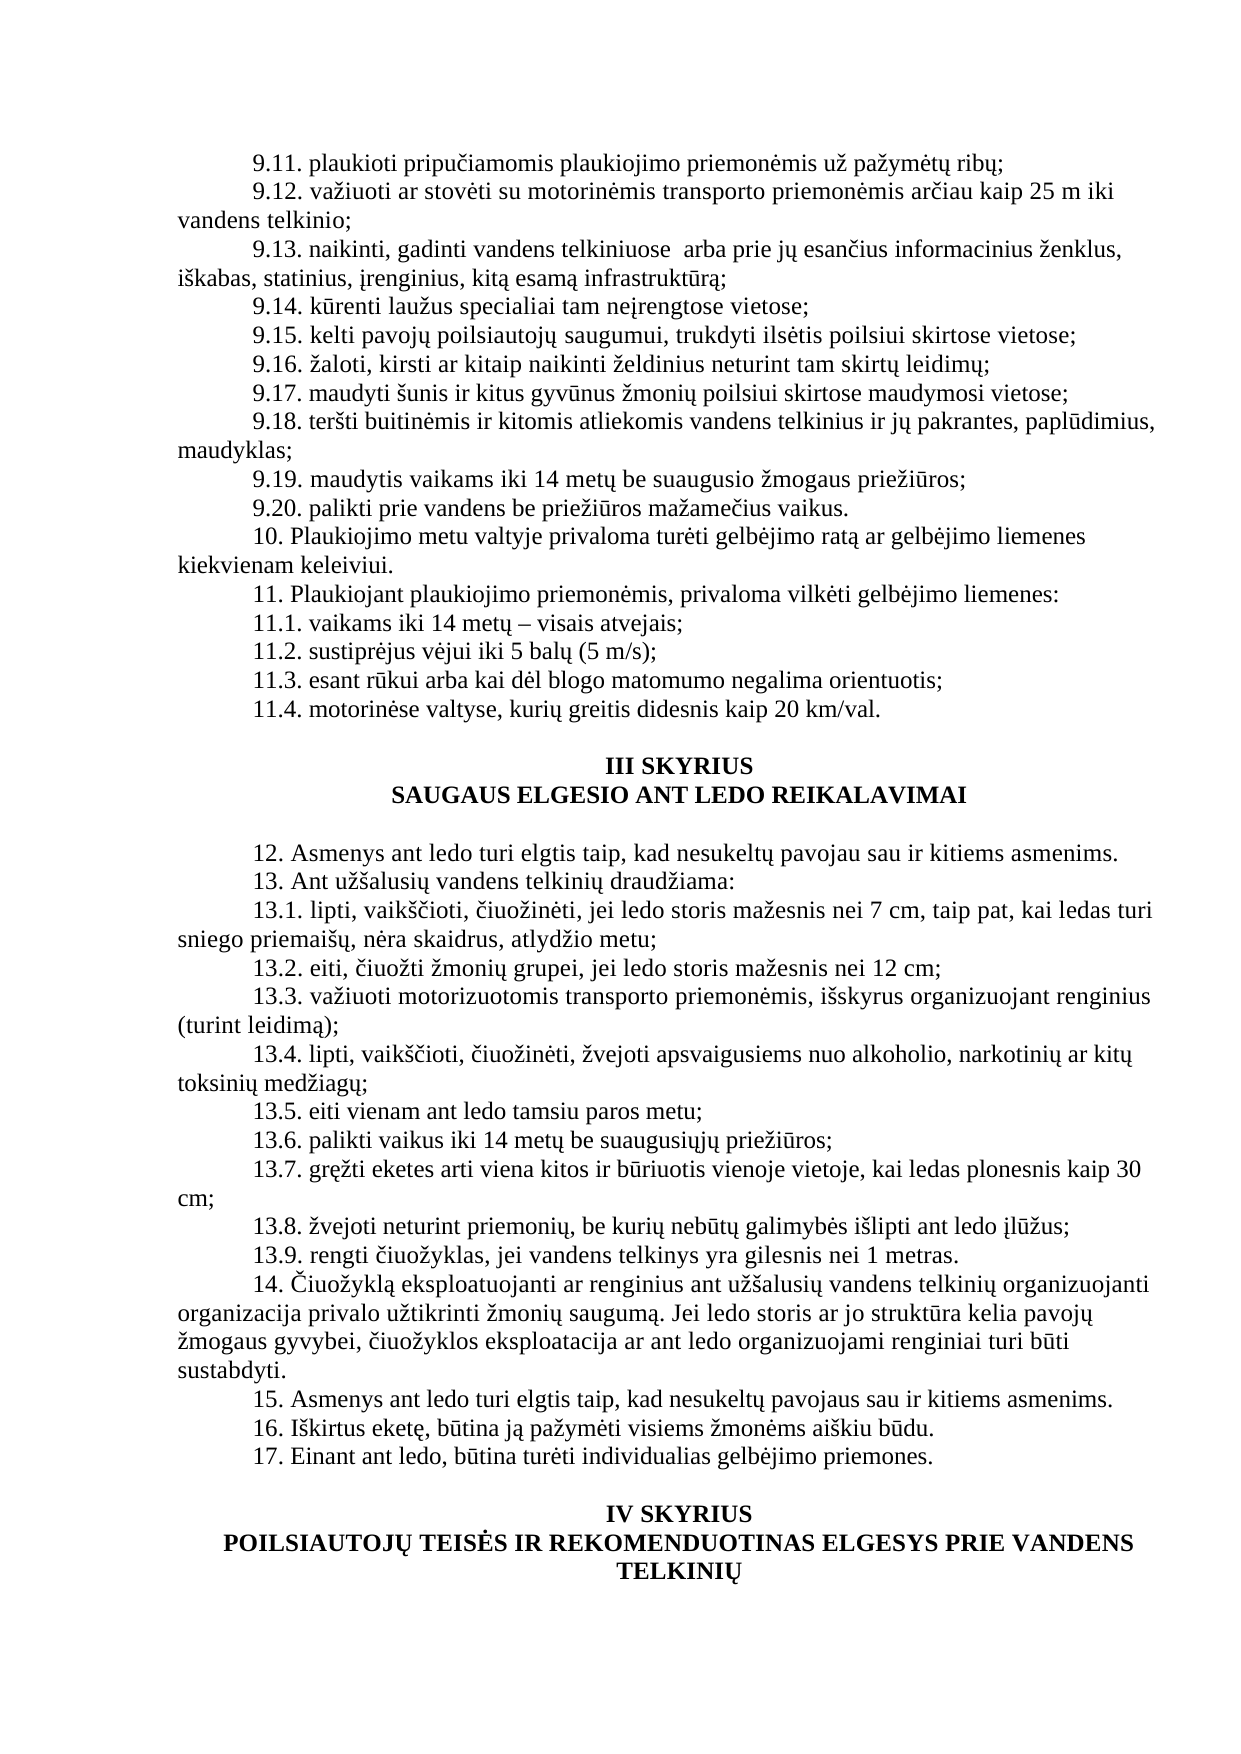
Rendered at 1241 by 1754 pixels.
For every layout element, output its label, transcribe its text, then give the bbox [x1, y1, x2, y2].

text 14. Čiuožyklą eksploatuojanti ar renginius ant užšalusių vandens telkinių organizuojanti organizacija privalo užtikrinti žmonių saugumą. Jei ledo storis ar jo struktūra kelia pavojų žmogaus gyvybei, čiuožyklos eksploatacija ar ant ledo organizuojami renginiai turi būti sustabdyti. [177, 1269, 1181, 1384]
text 9.11. plaukioti pripučiamomis plaukiojimo priemonėmis už pažymėtų ribų; [177, 148, 1181, 176]
text 13.8. žvejoti neturint priemonių, be kurių nebūtų galimybės išlipti ant ledo įlūžus; [177, 1211, 1181, 1240]
text 9.12. važiuoti ar stovėti su motorinėmis transporto priemonėmis arčiau kaip 25 m iki vandens telkinio; [177, 176, 1181, 234]
text 13.4. lipti, vaikščioti, čiuožinėti, žvejoti apsvaigusiems nuo alkoholio, narkotinių ar kitų toksinių medžiagų; [177, 1039, 1181, 1096]
text 13.5. eiti vienam ant ledo tamsiu paros metu; [177, 1096, 1181, 1125]
text 16. Iškirtus eketę, būtina ją pažymėti visiems žmonėms aiškiu būdu. [177, 1413, 1181, 1441]
text 9.20. palikti prie vandens be priežiūros mažamečius vaikus. [177, 493, 1181, 521]
text 9.17. maudyti šunis ir kitus gyvūnus žmonių poilsiui skirtose maudymosi vietose; [177, 378, 1181, 406]
text 11.2. sustiprėjus vėjui iki 5 balų (5 m/s); [177, 636, 1181, 665]
text 9.18. teršti buitinėmis ir kitomis atliekomis vandens telkinius ir jų pakrantes, paplūdimius, maudyklas; [177, 406, 1181, 464]
text 13.3. važiuoti motorizuotomis transporto priemonėmis, išskyrus organizuojant renginius (turint leidimą); [177, 981, 1181, 1039]
text 13. Ant užšalusių vandens telkinių draudžiama: [177, 866, 1181, 895]
text 11. Plaukiojant plaukiojimo priemonėmis, privaloma vilkėti gelbėjimo liemenes: [177, 579, 1181, 608]
text 13.2. eiti, čiuožti žmonių grupei, jei ledo storis mažesnis nei 12 cm; [177, 953, 1181, 981]
text 10. Plaukiojimo metu valtyje privaloma turėti gelbėjimo ratą ar gelbėjimo liemenes kiekvienam keleiviui. [177, 521, 1181, 579]
text III SKYRIUS [177, 751, 1181, 780]
text SAUGAUS ELGESIO ANT LEDO REIKALAVIMAI [177, 780, 1181, 809]
text 9.13. naikinti, gadinti vandens telkiniuose arba prie jų esančius informacinius ženklus, iškabas, statinius, įrenginius, kitą esamą infrastruktūrą; [177, 234, 1181, 291]
text 11.3. esant rūkui arba kai dėl blogo matomumo negalima orientuotis; [177, 665, 1181, 694]
text 13.9. rengti čiuožyklas, jei vandens telkinys yra gilesnis nei 1 metras. [177, 1240, 1181, 1269]
text 11.1. vaikams iki 14 metų – visais atvejais; [177, 608, 1181, 636]
text 13.7. gręžti eketes arti viena kitos ir būriuotis vienoje vietoje, kai ledas plonesnis kaip 30 cm; [177, 1154, 1181, 1211]
text 9.14. kūrenti laužus specialiai tam neįrengtose vietose; [177, 291, 1181, 320]
text 9.16. žaloti, kirsti ar kitaip naikinti želdinius neturint tam skirtų leidimų; [177, 349, 1181, 378]
text IV SKYRIUS [177, 1499, 1181, 1528]
text 9.15. kelti pavojų poilsiautojų saugumui, trukdyti ilsėtis poilsiui skirtose vietose; [177, 320, 1181, 349]
text 11.4. motorinėse valtyse, kurių greitis didesnis kaip 20 km/val. [177, 694, 1181, 723]
text 15. Asmenys ant ledo turi elgtis taip, kad nesukeltų pavojaus sau ir kitiems asmenims. [177, 1384, 1181, 1413]
text 12. Asmenys ant ledo turi elgtis taip, kad nesukeltų pavojau sau ir kitiems asmenims. [177, 838, 1181, 866]
text 13.6. palikti vaikus iki 14 metų be suaugusiųjų priežiūros; [177, 1125, 1181, 1154]
text 9.19. maudytis vaikams iki 14 metų be suaugusio žmogaus priežiūros; [177, 464, 1181, 493]
text 17. Einant ant ledo, būtina turėti individualias gelbėjimo priemones. [177, 1441, 1181, 1470]
text POILSIAUTOJŲ TEISĖS IR REKOMENDUOTINAS ELGESYS PRIE VANDENS TELKINIŲ [177, 1528, 1181, 1585]
text 13.1. lipti, vaikščioti, čiuožinėti, jei ledo storis mažesnis nei 7 cm, taip pat, kai ledas turi sniego priemaišų, nėra skaidrus, atlydžio metu; [177, 895, 1181, 953]
